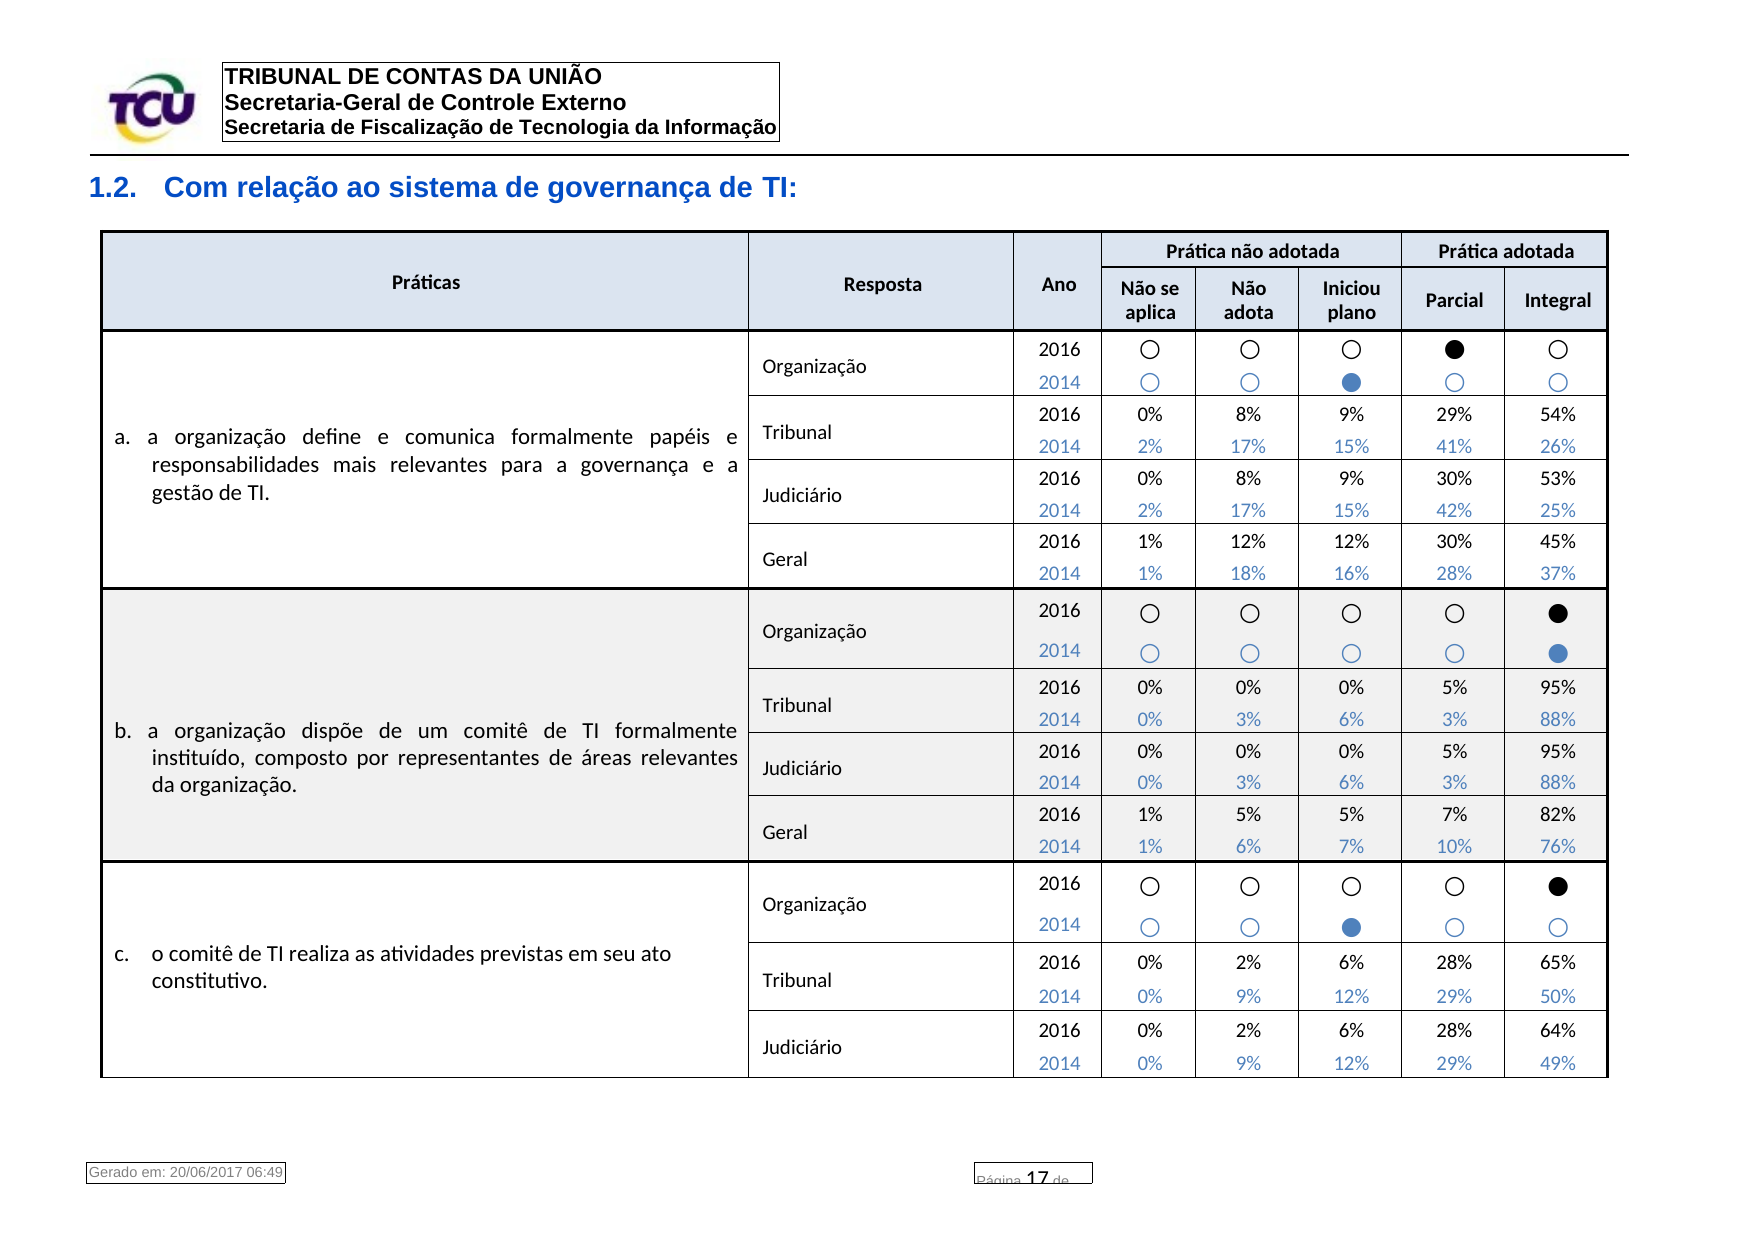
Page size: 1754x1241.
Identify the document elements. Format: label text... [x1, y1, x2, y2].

table_header Prática não adotada [1102, 233, 1401, 266]
table_cell 2014 [1014, 429, 1101, 459]
table_cell 2% [1196, 943, 1298, 978]
table_cell Não adota [1196, 268, 1298, 329]
table_cell 2016 [1014, 524, 1101, 556]
table_cell ○ [1402, 362, 1504, 395]
table_cell 42% [1402, 493, 1504, 522]
table_cell 2014 [1014, 978, 1101, 1010]
table_cell 3% [1402, 765, 1504, 795]
table_cell b. a organização dispõe de um comitê de TI formalmente instituído, composto por representantes de áreas relevantes da organização. [103, 590, 748, 859]
table_cell 2014 [1014, 1045, 1101, 1077]
table_cell 2016 [1014, 590, 1101, 628]
table_cell 2% [1196, 1011, 1298, 1045]
table_cell 76% [1505, 829, 1606, 859]
table_cell 2014 [1014, 493, 1101, 522]
table_cell 18% [1196, 556, 1298, 587]
table_cell ● [1505, 863, 1606, 901]
table_cell 2014 [1014, 765, 1101, 795]
table_cell 30% [1402, 460, 1504, 493]
table_cell 29% [1402, 978, 1504, 1010]
table_cell ○ [1102, 362, 1195, 395]
table_cell 37% [1505, 556, 1606, 587]
table_cell 1% [1102, 829, 1195, 859]
table_cell ○ [1402, 628, 1504, 668]
table_cell 6% [1299, 702, 1401, 732]
table_cell 9% [1299, 460, 1401, 493]
table_cell ○ [1102, 590, 1195, 628]
table_cell 0% [1102, 943, 1195, 978]
table_cell ○ [1299, 863, 1401, 901]
table_cell Judiciário [749, 1011, 1013, 1077]
table_cell c. o comitê de TI realiza as atividades previstas em seu ato constitutivo. [103, 863, 748, 1077]
table_cell 2% [1102, 493, 1195, 522]
table_cell 2016 [1014, 332, 1101, 362]
table_cell 0% [1102, 978, 1195, 1010]
table_cell ● [1402, 332, 1504, 362]
table_cell 9% [1299, 396, 1401, 429]
table_cell 0% [1102, 765, 1195, 795]
table_cell 2% [1102, 429, 1195, 459]
table_cell 28% [1402, 556, 1504, 587]
table_cell 15% [1299, 493, 1401, 522]
table_cell 3% [1196, 702, 1298, 732]
table_cell Parcial [1402, 268, 1504, 329]
table_cell 12% [1299, 1045, 1401, 1077]
table_cell 53% [1505, 460, 1606, 493]
table_cell ○ [1402, 901, 1504, 942]
table_cell ○ [1299, 590, 1401, 628]
table_cell 54% [1505, 396, 1606, 429]
table_cell 6% [1299, 1011, 1401, 1045]
table_cell 25% [1505, 493, 1606, 522]
table_cell 7% [1299, 829, 1401, 859]
table_cell ○ [1505, 901, 1606, 942]
table_cell 28% [1402, 1011, 1504, 1045]
table_cell Judiciário [749, 460, 1013, 522]
table_cell 6% [1196, 829, 1298, 859]
table_cell ○ [1196, 901, 1298, 942]
table_cell 2016 [1014, 396, 1101, 429]
table_cell 3% [1402, 702, 1504, 732]
table_cell Tribunal [749, 396, 1013, 459]
table_cell Geral [749, 524, 1013, 587]
table_cell ○ [1196, 362, 1298, 395]
table_cell 2014 [1014, 628, 1101, 668]
table_cell 28% [1402, 943, 1504, 978]
table_cell 2014 [1014, 362, 1101, 395]
picture [91, 156, 203, 161]
table_cell ○ [1196, 863, 1298, 901]
table_cell 5% [1402, 669, 1504, 702]
table_cell Tribunal [749, 669, 1013, 732]
list Com relação ao sistema de governança de TI: [88, 170, 1623, 204]
table_cell 95% [1505, 669, 1606, 702]
table_cell Organização [749, 590, 1013, 668]
table_cell 95% [1505, 733, 1606, 765]
table_header Práticas [103, 233, 748, 329]
table_cell ○ [1102, 332, 1195, 362]
table_cell 29% [1402, 1045, 1504, 1077]
table_cell Judiciário [749, 733, 1013, 795]
table_cell ● [1505, 590, 1606, 628]
table_cell 0% [1102, 669, 1195, 702]
table_cell 8% [1196, 396, 1298, 429]
table_cell 2014 [1014, 702, 1101, 732]
table_cell 45% [1505, 524, 1606, 556]
table_cell 12% [1299, 978, 1401, 1010]
table_cell ○ [1102, 628, 1195, 668]
table_cell 0% [1299, 669, 1401, 702]
table_cell Iniciou plano [1299, 268, 1401, 329]
table_cell 3% [1196, 765, 1298, 795]
table_cell 5% [1299, 796, 1401, 829]
table_cell ○ [1196, 628, 1298, 668]
table_cell Integral [1505, 268, 1606, 329]
table_cell 49% [1505, 1045, 1606, 1077]
table_cell 0% [1102, 1011, 1195, 1045]
table_cell 16% [1299, 556, 1401, 587]
table_header Resposta [749, 233, 1013, 329]
table_cell 26% [1505, 429, 1606, 459]
table_cell 2016 [1014, 669, 1101, 702]
table_cell 12% [1299, 524, 1401, 556]
table_cell Geral [749, 796, 1013, 859]
table_cell 10% [1402, 829, 1504, 859]
table_cell ○ [1102, 863, 1195, 901]
table_cell 8% [1196, 460, 1298, 493]
table_cell 2014 [1014, 829, 1101, 859]
table_cell ● [1299, 901, 1401, 942]
table_cell 2016 [1014, 863, 1101, 901]
table_cell Tribunal [749, 943, 1013, 1010]
table_cell 50% [1505, 978, 1606, 1010]
table_cell 2016 [1014, 796, 1101, 829]
table_cell 30% [1402, 524, 1504, 556]
table_cell 9% [1196, 978, 1298, 1010]
table_cell Organização [749, 863, 1013, 942]
table_cell 17% [1196, 429, 1298, 459]
table_cell 2016 [1014, 1011, 1101, 1045]
table_cell 0% [1102, 396, 1195, 429]
table_cell 7% [1402, 796, 1504, 829]
table_cell ● [1299, 362, 1401, 395]
table_cell 0% [1102, 1045, 1195, 1077]
table_cell 2014 [1014, 556, 1101, 587]
table_cell 64% [1505, 1011, 1606, 1045]
table_cell 6% [1299, 765, 1401, 795]
table_cell 9% [1196, 1045, 1298, 1077]
table_cell ○ [1402, 590, 1504, 628]
table_cell ○ [1402, 863, 1504, 901]
table_cell 29% [1402, 396, 1504, 429]
table_cell ○ [1299, 332, 1401, 362]
table_cell ○ [1299, 628, 1401, 668]
table_cell 2016 [1014, 733, 1101, 765]
table_cell 15% [1299, 429, 1401, 459]
table_cell 41% [1402, 429, 1504, 459]
table_cell 0% [1196, 669, 1298, 702]
table_cell 0% [1299, 733, 1401, 765]
table_cell 6% [1299, 943, 1401, 978]
table_cell 2016 [1014, 943, 1101, 978]
table_cell 1% [1102, 524, 1195, 556]
table_cell 65% [1505, 943, 1606, 978]
table_cell 5% [1196, 796, 1298, 829]
table_cell 2016 [1014, 460, 1101, 493]
picture [91, 58, 203, 154]
table_cell ○ [1505, 362, 1606, 395]
table_cell 2014 [1014, 901, 1101, 942]
table_cell 82% [1505, 796, 1606, 829]
table_cell 0% [1102, 702, 1195, 732]
table_cell ○ [1196, 332, 1298, 362]
table_cell 88% [1505, 765, 1606, 795]
table_header Ano [1014, 233, 1101, 329]
table_cell ○ [1102, 901, 1195, 942]
table_header Prática adotada [1402, 233, 1606, 266]
table_cell 0% [1102, 733, 1195, 765]
table_cell Organização [749, 332, 1013, 395]
table_cell 1% [1102, 556, 1195, 587]
table_cell 12% [1196, 524, 1298, 556]
table_cell 5% [1402, 733, 1504, 765]
table_cell Não se aplica [1102, 268, 1195, 329]
table_cell ● [1505, 628, 1606, 668]
table_cell 88% [1505, 702, 1606, 732]
table_cell a. a organização define e comunica formalmente papéis e responsabilidades mais relevantes para a governança e a gestão de TI. [103, 332, 748, 587]
table_cell ○ [1196, 590, 1298, 628]
table_cell ○ [1505, 332, 1606, 362]
table_cell 17% [1196, 493, 1298, 522]
table_cell 0% [1102, 460, 1195, 493]
table_cell 1% [1102, 796, 1195, 829]
table_cell 0% [1196, 733, 1298, 765]
